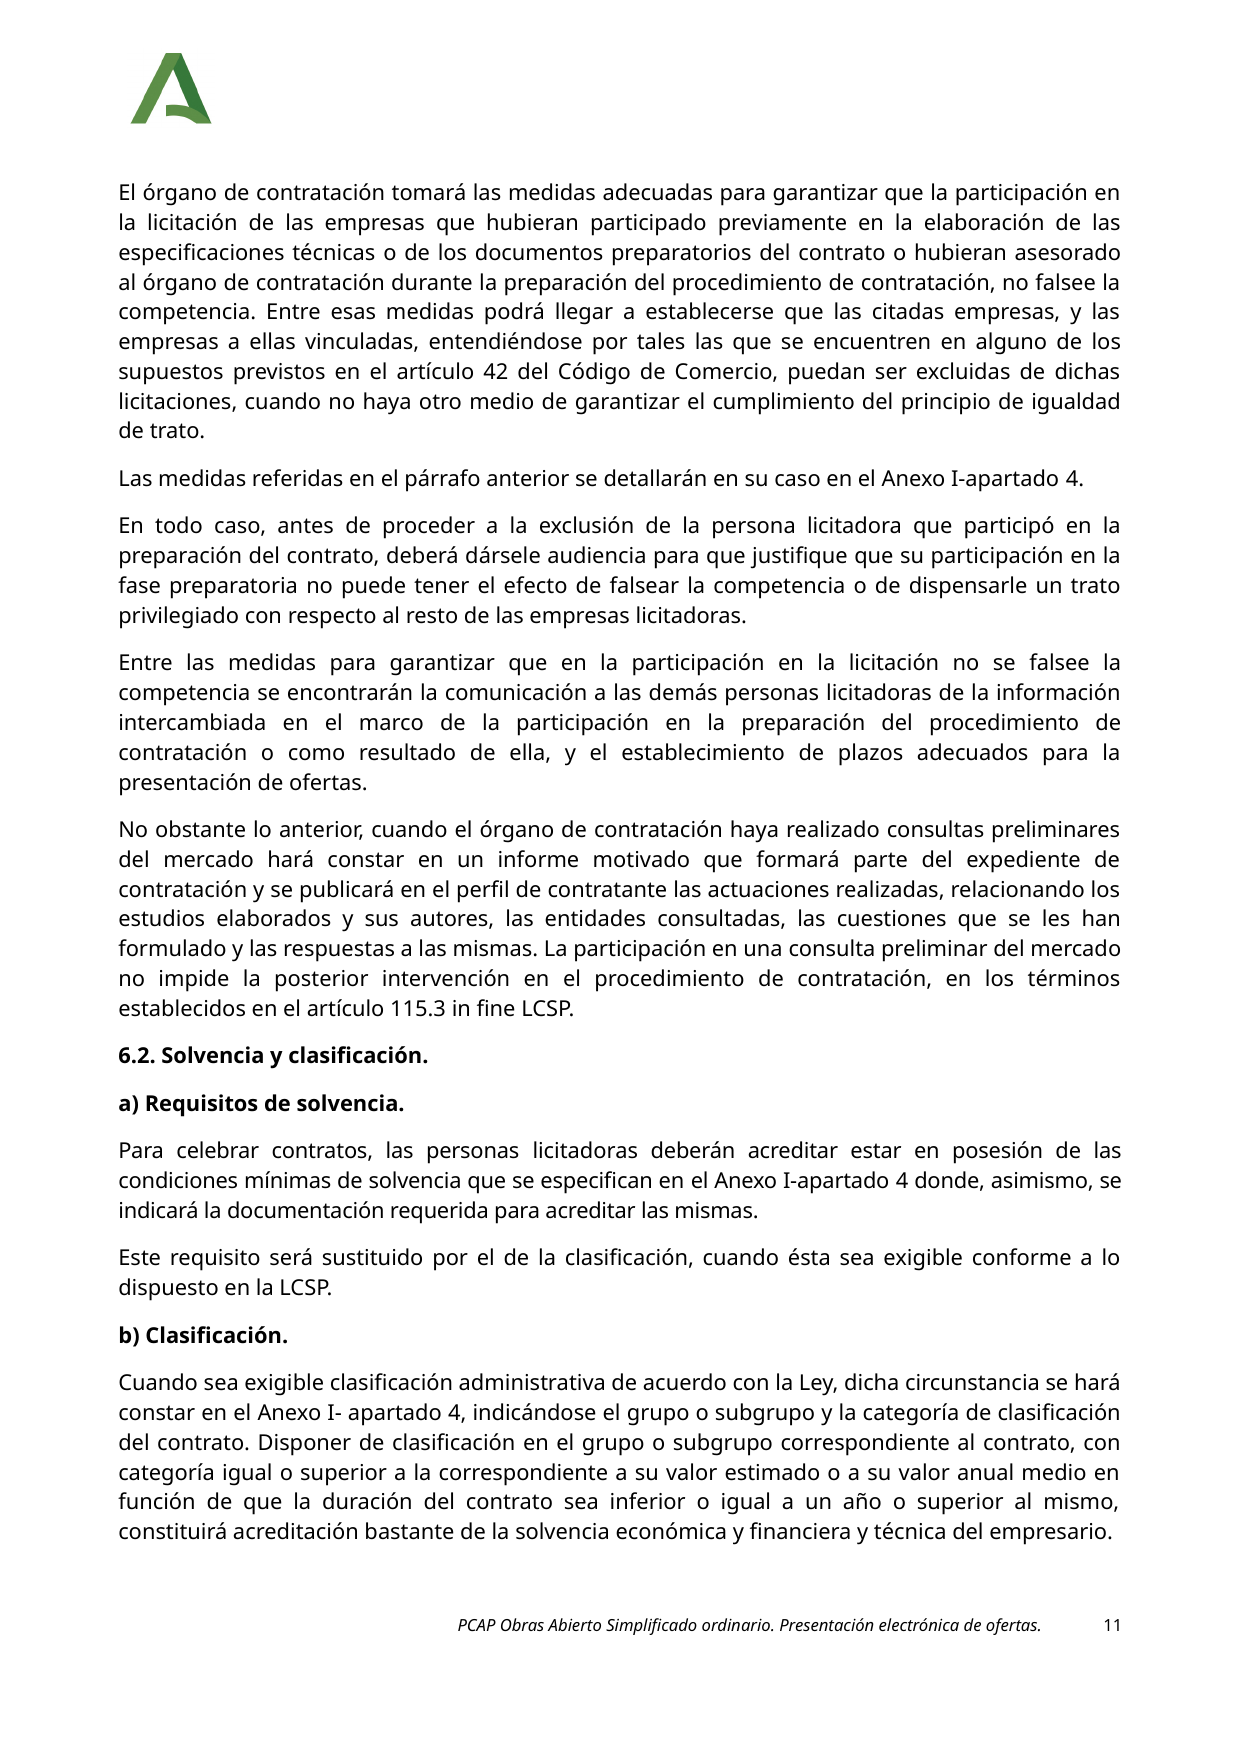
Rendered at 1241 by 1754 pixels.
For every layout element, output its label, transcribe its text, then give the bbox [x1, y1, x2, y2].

text Entre las medidas para garantizar que en la participación en la licitación no se falsee la competencia se encontrarán la comunicación a las demás personas licitadoras de la información intercambiada en el marco de la participación en la preparación del procedimiento de contratación o como resultado de ella, y el establecimiento de plazos adecuados para la presentación de ofertas. [118, 647, 1122, 796]
text b) Clasificación. [118, 1319, 1122, 1349]
picture [127, 48, 216, 128]
text Las medidas referidas en el párrafo anterior se detallarán en su caso en el Anexo I-apartado 4. [118, 463, 1122, 493]
subtitle 6.2. Solvencia y clasificación. [118, 1040, 1122, 1070]
text No obstante lo anterior, cuando el órgano de contratación haya realizado consultas preliminares del mercado hará constar en un informe motivado que formará parte del expediente de contratación y se publicará en el perfil de contratante las actuaciones realizadas, relacionando los estudios elaborados y sus autores, las entidades consultadas, las cuestiones que se les han formulado y las respuestas a las mismas. La participación en una consulta preliminar del mercado no impide la posterior intervención en el procedimiento de contratación, en los términos establecidos en el artículo 115.3 in fine LCSP. [118, 814, 1122, 1022]
text Para celebrar contratos, las personas licitadoras deberán acreditar estar en posesión de las condiciones mínimas de solvencia que se especifican en el Anexo I-apartado 4 donde, asimismo, se indicará la documentación requerida para acreditar las mismas. [118, 1135, 1122, 1224]
text Cuando sea exigible clasificación administrativa de acuerdo con la Ley, dicha circunstancia se hará constar en el Anexo I- apartado 4, indicándose el grupo o subgrupo y la categoría de clasificación del contrato. Disponer de clasificación en el grupo o subgrupo correspondiente al contrato, con categoría igual o superior a la correspondiente a su valor estimado o a su valor anual medio en función de que la duración del contrato sea inferior o igual a un año o superior al mismo, constituirá acreditación bastante de la solvencia económica y financiera y técnica del empresario. [118, 1367, 1122, 1546]
text a) Requisitos de solvencia. [118, 1088, 1122, 1117]
text Este requisito será sustituido por el de la clasificación, cuando ésta sea exigible conforme a lo dispuesto en la LCSP. [118, 1242, 1122, 1302]
text El órgano de contratación tomará las medidas adecuadas para garantizar que la participación en la licitación de las empresas que hubieran participado previamente en la elaboración de las especificaciones técnicas o de los documentos preparatorios del contrato o hubieran asesorado al órgano de contratación durante la preparación del procedimiento de contratación, no falsee la competencia. Entre esas medidas podrá llegar a establecerse que las citadas empresas, y las empresas a ellas vinculadas, entendiéndose por tales las que se encuentren en alguno de los supuestos previstos en el artículo 42 del Código de Comercio, puedan ser excluidas de dichas licitaciones, cuando no haya otro medio de garantizar el cumplimiento del principio de igualdad de trato. [118, 177, 1122, 445]
text En todo caso, antes de proceder a la exclusión de la persona licitadora que participó en la preparación del contrato, deberá dársele audiencia para que justifique que su participación en la fase preparatoria no puede tener el efecto de falsear la competencia o de dispensarle un trato privilegiado con respecto al resto de las empresas licitadoras. [118, 510, 1122, 629]
